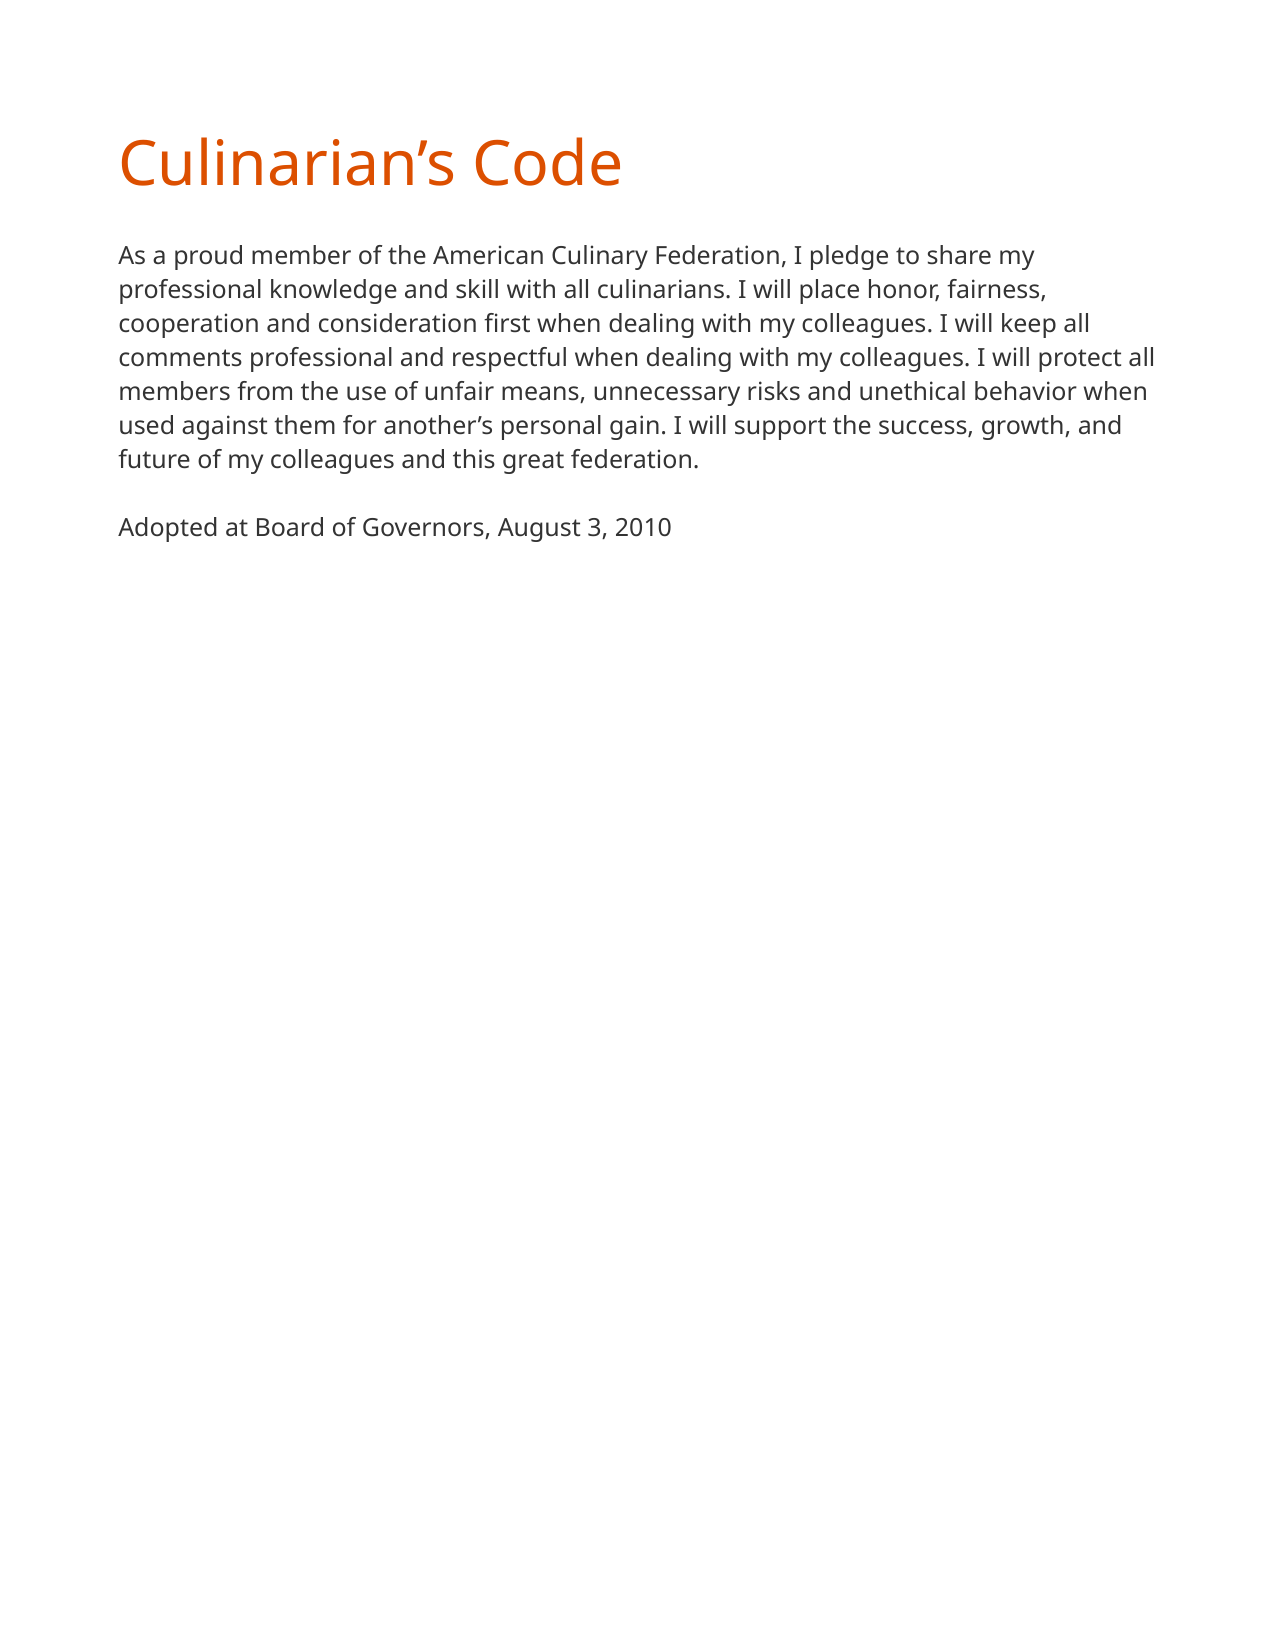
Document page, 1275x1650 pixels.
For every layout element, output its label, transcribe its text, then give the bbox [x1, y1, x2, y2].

text Culinarian’s Code [118, 118, 1157, 203]
text Adopted at Board of Governors, August 3, 2010 [118, 510, 1157, 544]
text As a proud member of the American Culinary Federation, I pledge to share my professional knowledge and skill with all culinarians. I will place honor, fairness, cooperation and consideration first when dealing with my colleagues. I will keep all comments professional and respectful when dealing with my colleagues. I will protect all members from the use of unfair means, unnecessary risks and unethical behavior when used against them for another’s personal gain. I will support the success, growth, and future of my colleagues and this great federation. [118, 237, 1157, 476]
